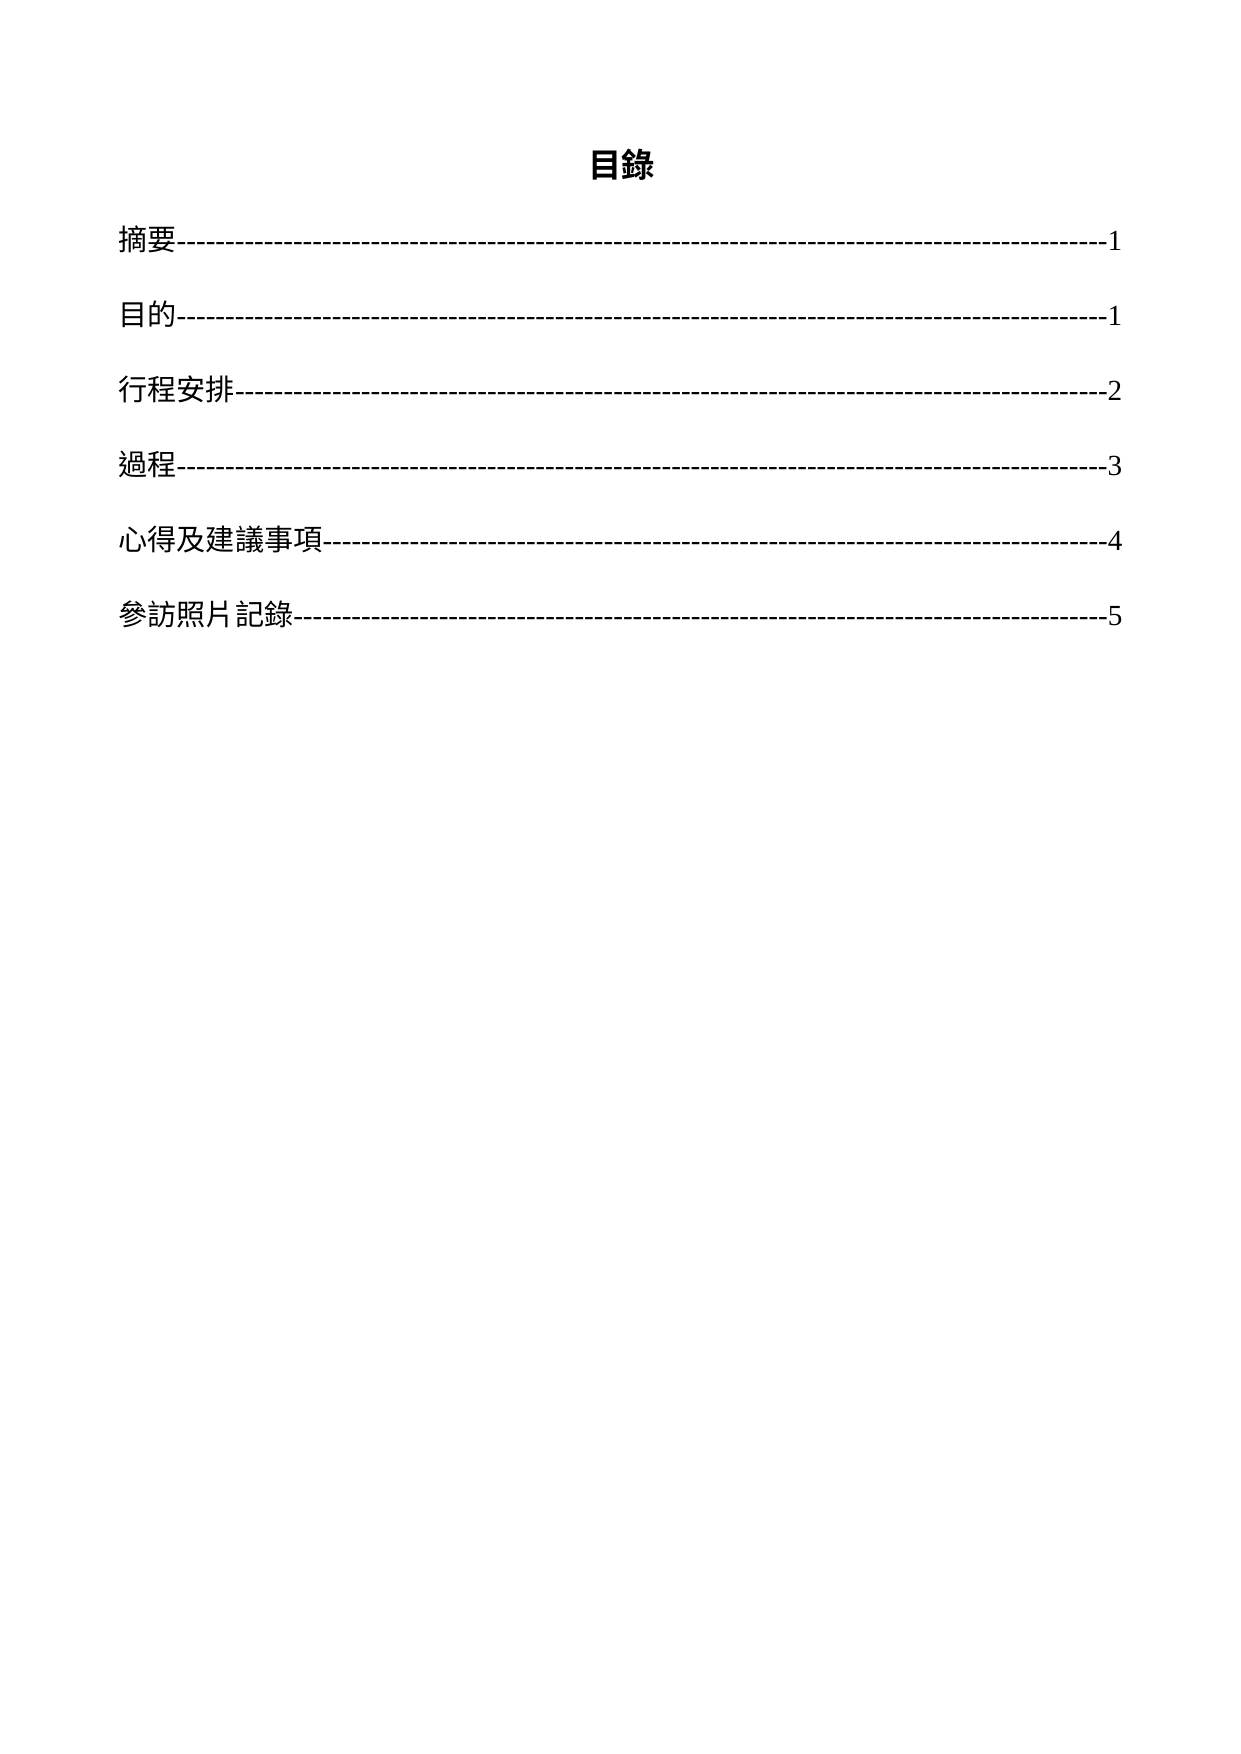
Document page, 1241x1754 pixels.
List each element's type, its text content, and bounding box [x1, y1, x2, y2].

subtitle 參訪照片記錄------------------------------------------------------------------------------------5 [118, 575, 1125, 650]
subtitle 摘要------------------------------------------------------------------------------------------------1 [118, 200, 1125, 275]
subtitle 心得及建議事項---------------------------------------------------------------------------------4 [118, 500, 1125, 575]
subtitle 過程------------------------------------------------------------------------------------------------3 [118, 425, 1125, 500]
subtitle 目的------------------------------------------------------------------------------------------------1 [118, 275, 1125, 350]
text 目錄 [118, 125, 1125, 200]
text 行程安排------------------------------------------------------------------------------------------2 [118, 350, 1125, 425]
